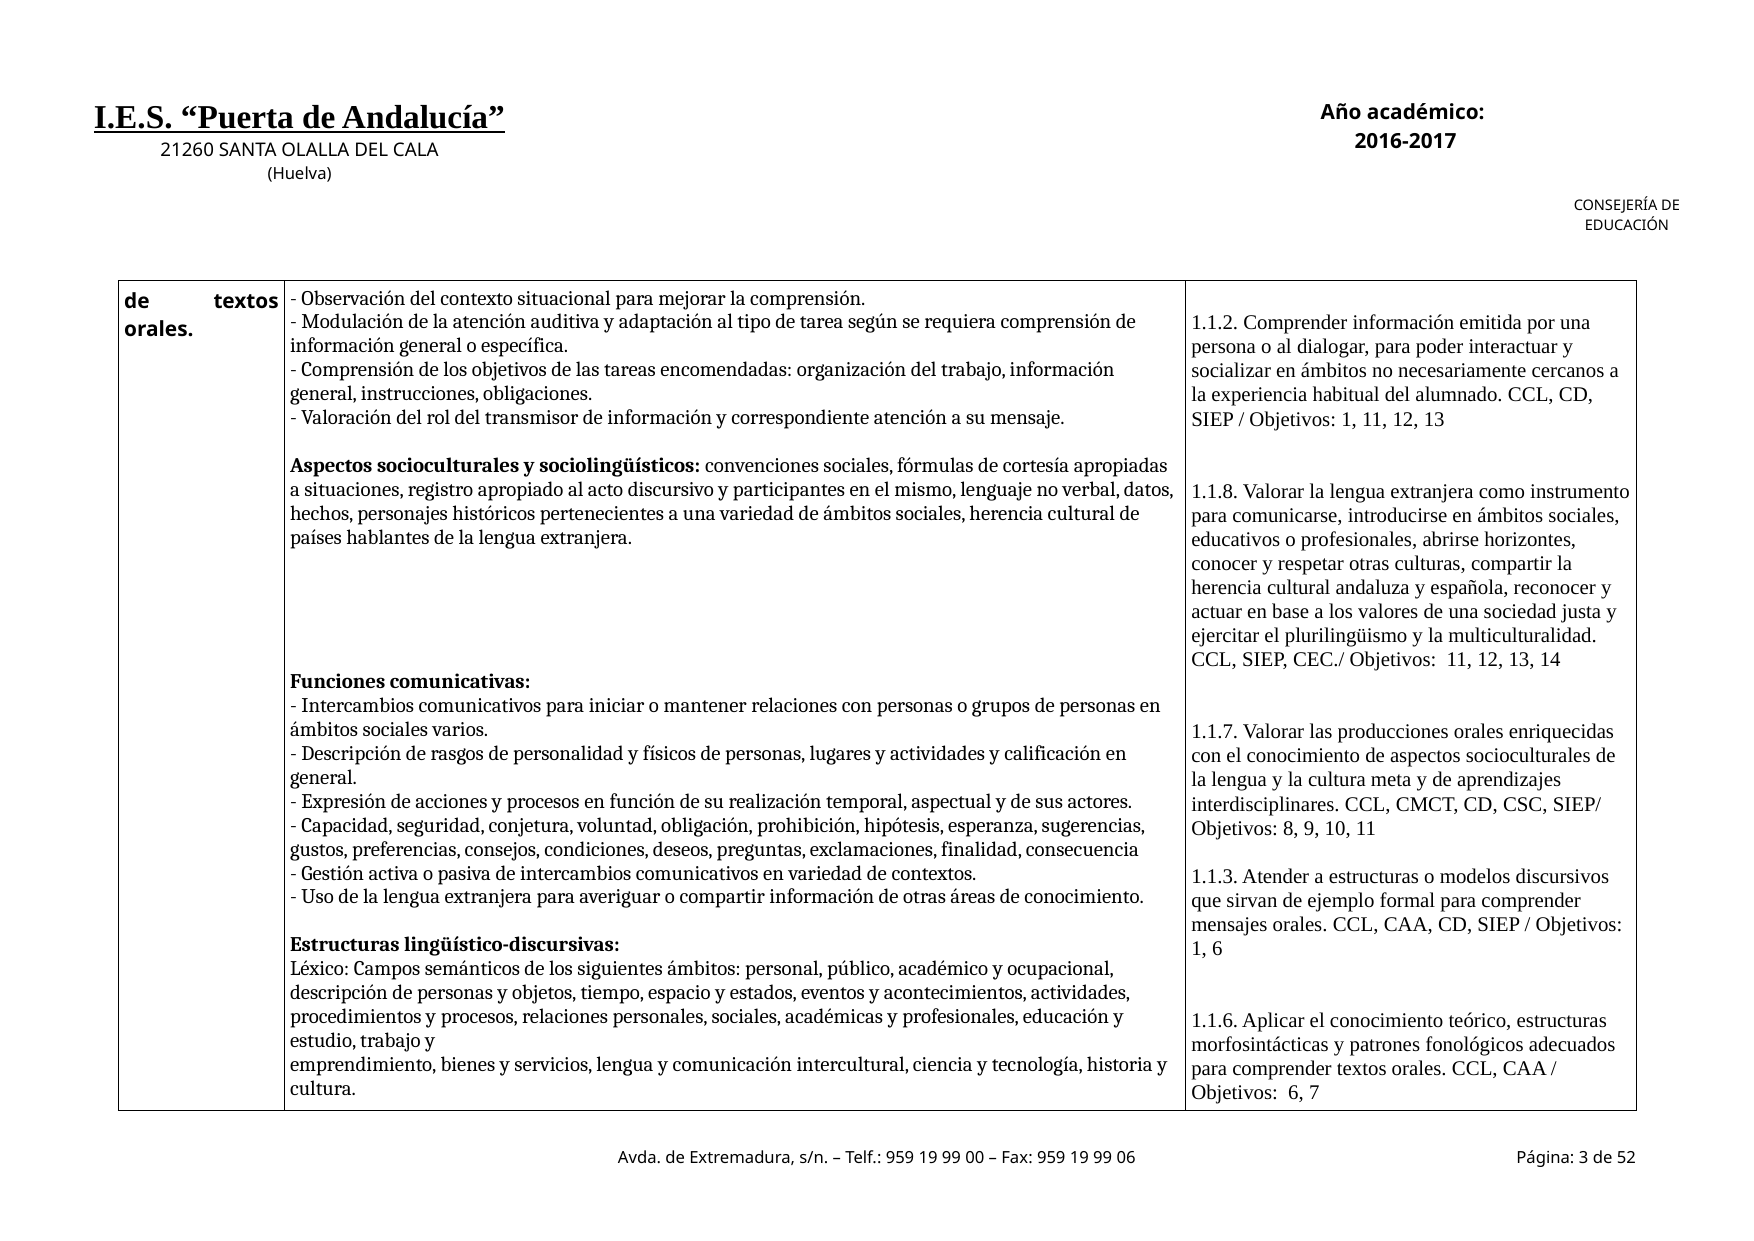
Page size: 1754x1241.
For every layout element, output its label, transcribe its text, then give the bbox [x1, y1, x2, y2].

table_cell - Observación del contexto situacional para mejorar la comprensión. - Modulación de la atención auditiva y adaptación al tipo de tarea según se requiera comprensión de información general o específica. - Comprensión de los objetivos de las tareas encomendadas: organización del trabajo, información general, instrucciones, obligaciones. - Valoración del rol del transmisor de información y correspondiente atención a su mensaje. Aspectos socioculturales y sociolingüísticos: convenciones sociales, fórmulas de cortesía apropiadas a situaciones, registro apropiado al acto discursivo y participantes en el mismo, lenguaje no verbal, datos, hechos, personajes históricos pertenecientes a una variedad de ámbitos sociales, herencia cultural de países hablantes de la lengua extranjera. Funciones comunicativas: - Intercambios comunicativos para iniciar o mantener relaciones con personas o grupos de personas en ámbitos sociales varios. - Descripción de rasgos de personalidad y físicos de personas, lugares y actividades y calificación en general. - Expresión de acciones y procesos en función de su realización temporal, aspectual y de sus actores. - Capacidad, seguridad, conjetura, voluntad, obligación, prohibición, hipótesis, esperanza, sugerencias, gustos, preferencias, consejos, condiciones, deseos, preguntas, exclamaciones, finalidad, consecuencia - Gestión activa o pasiva de intercambios comunicativos en variedad de contextos. - Uso de la lengua extranjera para averiguar o compartir información de otras áreas de conocimiento. Estructuras lingüístico-discursivas: Léxico: Campos semánticos de los siguientes ámbitos: personal, público, académico y ocupacional, descripción de personas y objetos, tiempo, espacio y estados, eventos y acontecimientos, actividades, procedimientos y procesos, relaciones personales, sociales, académicas y profesionales, educación y estudio, trabajo y emprendimiento, bienes y servicios, lengua y comunicación intercultural, ciencia y tecnología, historia y cultura. [285, 281, 1185, 1110]
table_cell [1637, 280, 1754, 1110]
table_cell de textos orales. [119, 281, 284, 1110]
table_cell 1.1.2. Comprender información emitida por una persona o al dialogar, para poder interactuar y socializar en ámbitos no necesariamente cercanos a la experiencia habitual del alumnado. CCL, CD, SIEP / Objetivos: 1, 11, 12, 13 1.1.8. Valorar la lengua extranjera como instrumento para comunicarse, introducirse en ámbitos sociales, educativos o profesionales, abrirse horizontes, conocer y respetar otras culturas, compartir la herencia cultural andaluza y española, reconocer y actuar en base a los valores de una sociedad justa y ejercitar el plurilingüismo y la multiculturalidad. CCL, SIEP, CEC./ Objetivos: 11, 12, 13, 14 1.1.7. Valorar las producciones orales enriquecidas con el conocimiento de aspectos socioculturales de la lengua y la cultura meta y de aprendizajes interdisciplinares. CCL, CMCT, CD, CSC, SIEP/ Objetivos: 8, 9, 10, 11 1.1.3. Atender a estructuras o modelos discursivos que sirvan de ejemplo formal para comprender mensajes orales. CCL, CAA, CD, SIEP / Objetivos: 1, 6 1.1.6. Aplicar el conocimiento teórico, estructuras morfosintácticas y patrones fonológicos adecuados para comprender textos orales. CCL, CAA / Objetivos: 6, 7 [1186, 281, 1636, 1110]
